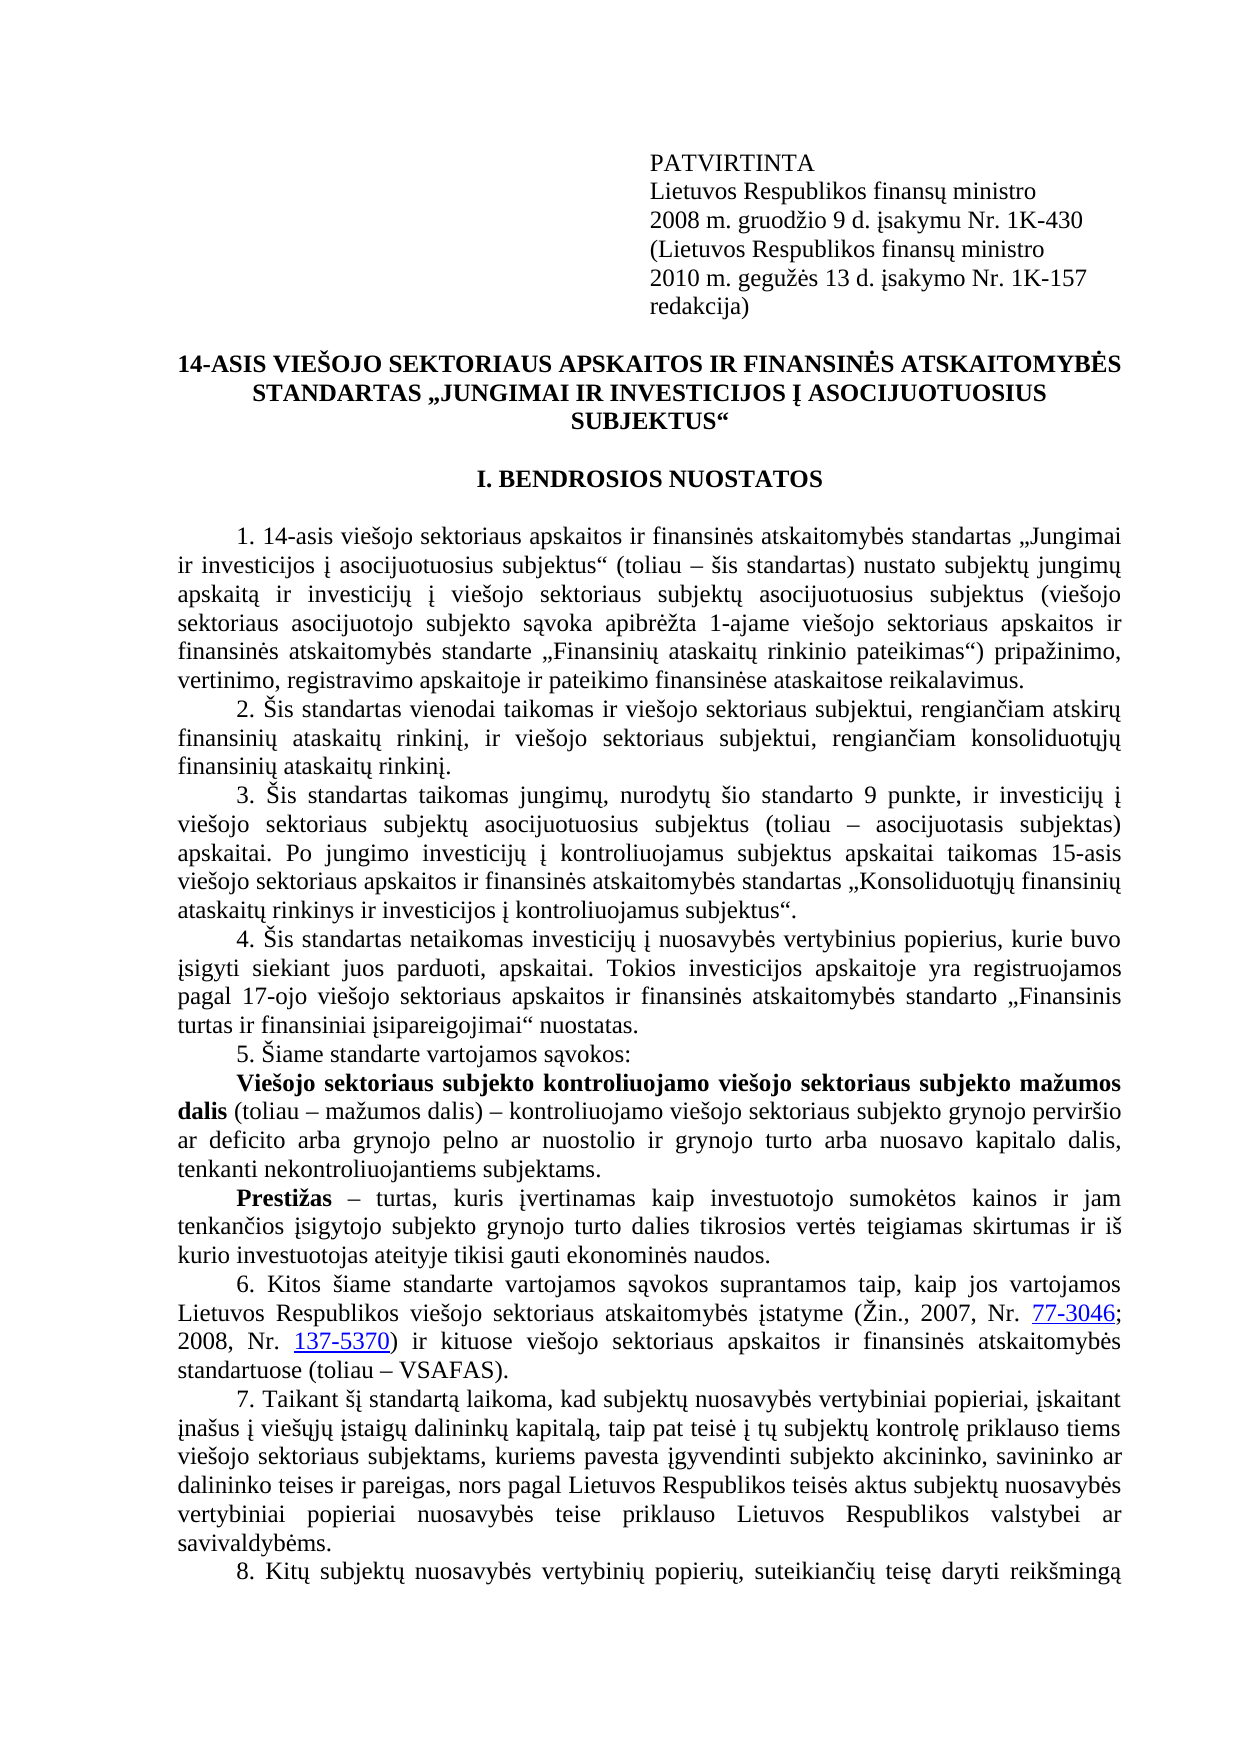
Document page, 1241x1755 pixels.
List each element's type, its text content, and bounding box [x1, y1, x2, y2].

text 4. Šis standartas netaikomas investicijų į nuosavybės vertybinius popierius, kurie buvo įsigyti siekiant juos parduoti, apskaitai. Tokios investicijos apskaitoje yra registruojamos pagal 17-ojo viešojo sektoriaus apskaitos ir finansinės atskaitomybės standarto „Finansinis turtas ir finansiniai įsipareigojimai“ nuostatas. [177, 924, 1122, 1039]
text (Lietuvos Respublikos finansų ministro [649, 234, 1122, 263]
text Lietuvos Respublikos finansų ministro [649, 176, 1122, 205]
text 2008 m. gruodžio 9 d. įsakymu Nr. 1K-430 [649, 205, 1122, 234]
text 2010 m. gegužės 13 d. įsakymo Nr. 1K-157 redakcija) [649, 263, 1122, 320]
text Prestižas – turtas, kuris įvertinamas kaip investuotojo sumokėtos kainos ir jam tenkančios įsigytojo subjekto grynojo turto dalies tikrosios vertės teigiamas skirtumas ir iš kurio investuotojas ateityje tikisi gauti ekonominės naudos. [177, 1183, 1122, 1269]
text I. BENDROSIOS NUOSTATOS [177, 464, 1122, 493]
text Viešojo sektoriaus subjekto kontroliuojamo viešojo sektoriaus subjekto mažumos dalis (toliau – mažumos dalis) – kontroliuojamo viešojo sektoriaus subjekto grynojo perviršio ar deficito arba grynojo pelno ar nuostolio ir grynojo turto arba nuosavo kapitalo dalis, tenkanti nekontroliuojantiems subjektams. [177, 1068, 1122, 1183]
text 2. Šis standartas vienodai taikomas ir viešojo sektoriaus subjektui, rengiančiam atskirų finansinių ataskaitų rinkinį, ir viešojo sektoriaus subjektui, rengiančiam konsoliduotųjų finansinių ataskaitų rinkinį. [177, 694, 1122, 780]
text 14-ASIS VIEŠOJO SEKTORIAUS APSKAITOS IR FINANSINĖS ATSKAITOMYBĖS STANDARTAS „JUNGIMAI IR INVESTICIJOS Į ASOCIJUOTUOSIUS SUBJEKTUS“ [177, 349, 1122, 435]
text 8. Kitų subjektų nuosavybės vertybinių popierių, suteikiančių teisę daryti reikšmingą [177, 1556, 1122, 1585]
text 1. 14-asis viešojo sektoriaus apskaitos ir finansinės atskaitomybės standartas „Jungimai ir investicijos į asocijuotuosius subjektus“ (toliau – šis standartas) nustato subjektų jungimų apskaitą ir investicijų į viešojo sektoriaus subjektų asocijuotuosius subjektus (viešojo sektoriaus asocijuotojo subjekto sąvoka apibrėžta 1-ajame viešojo sektoriaus apskaitos ir finansinės atskaitomybės standarte „Finansinių ataskaitų rinkinio pateikimas“) pripažinimo, vertinimo, registravimo apskaitoje ir pateikimo finansinėse ataskaitose reikalavimus. [177, 521, 1122, 694]
text 5. Šiame standarte vartojamos sąvokos: [177, 1039, 1122, 1068]
text 6. Kitos šiame standarte vartojamos sąvokos suprantamos taip, kaip jos vartojamos Lietuvos Respublikos viešojo sektoriaus atskaitomybės įstatyme (Žin., 2007, Nr. 77-3046; 2008, Nr. 137-5370) ir kituose viešojo sektoriaus apskaitos ir finansinės atskaitomybės standartuose (toliau – VSAFAS). [177, 1269, 1122, 1384]
text 7. Taikant šį standartą laikoma, kad subjektų nuosavybės vertybiniai popieriai, įskaitant įnašus į viešųjų įstaigų dalininkų kapitalą, taip pat teisė į tų subjektų kontrolę priklauso tiems viešojo sektoriaus subjektams, kuriems pavesta įgyvendinti subjekto akcininko, savininko ar dalininko teises ir pareigas, nors pagal Lietuvos Respublikos teisės aktus subjektų nuosavybės vertybiniai popieriai nuosavybės teise priklauso Lietuvos Respublikos valstybei ar savivaldybėms. [177, 1384, 1122, 1556]
text 3. Šis standartas taikomas jungimų, nurodytų šio standarto 9 punkte, ir investicijų į viešojo sektoriaus subjektų asocijuotuosius subjektus (toliau – asocijuotasis subjektas) apskaitai. Po jungimo investicijų į kontroliuojamus subjektus apskaitai taikomas 15-asis viešojo sektoriaus apskaitos ir finansinės atskaitomybės standartas „Konsoliduotųjų finansinių ataskaitų rinkinys ir investicijos į kontroliuojamus subjektus“. [177, 780, 1122, 924]
text PATVIRTINTA [649, 148, 1122, 176]
